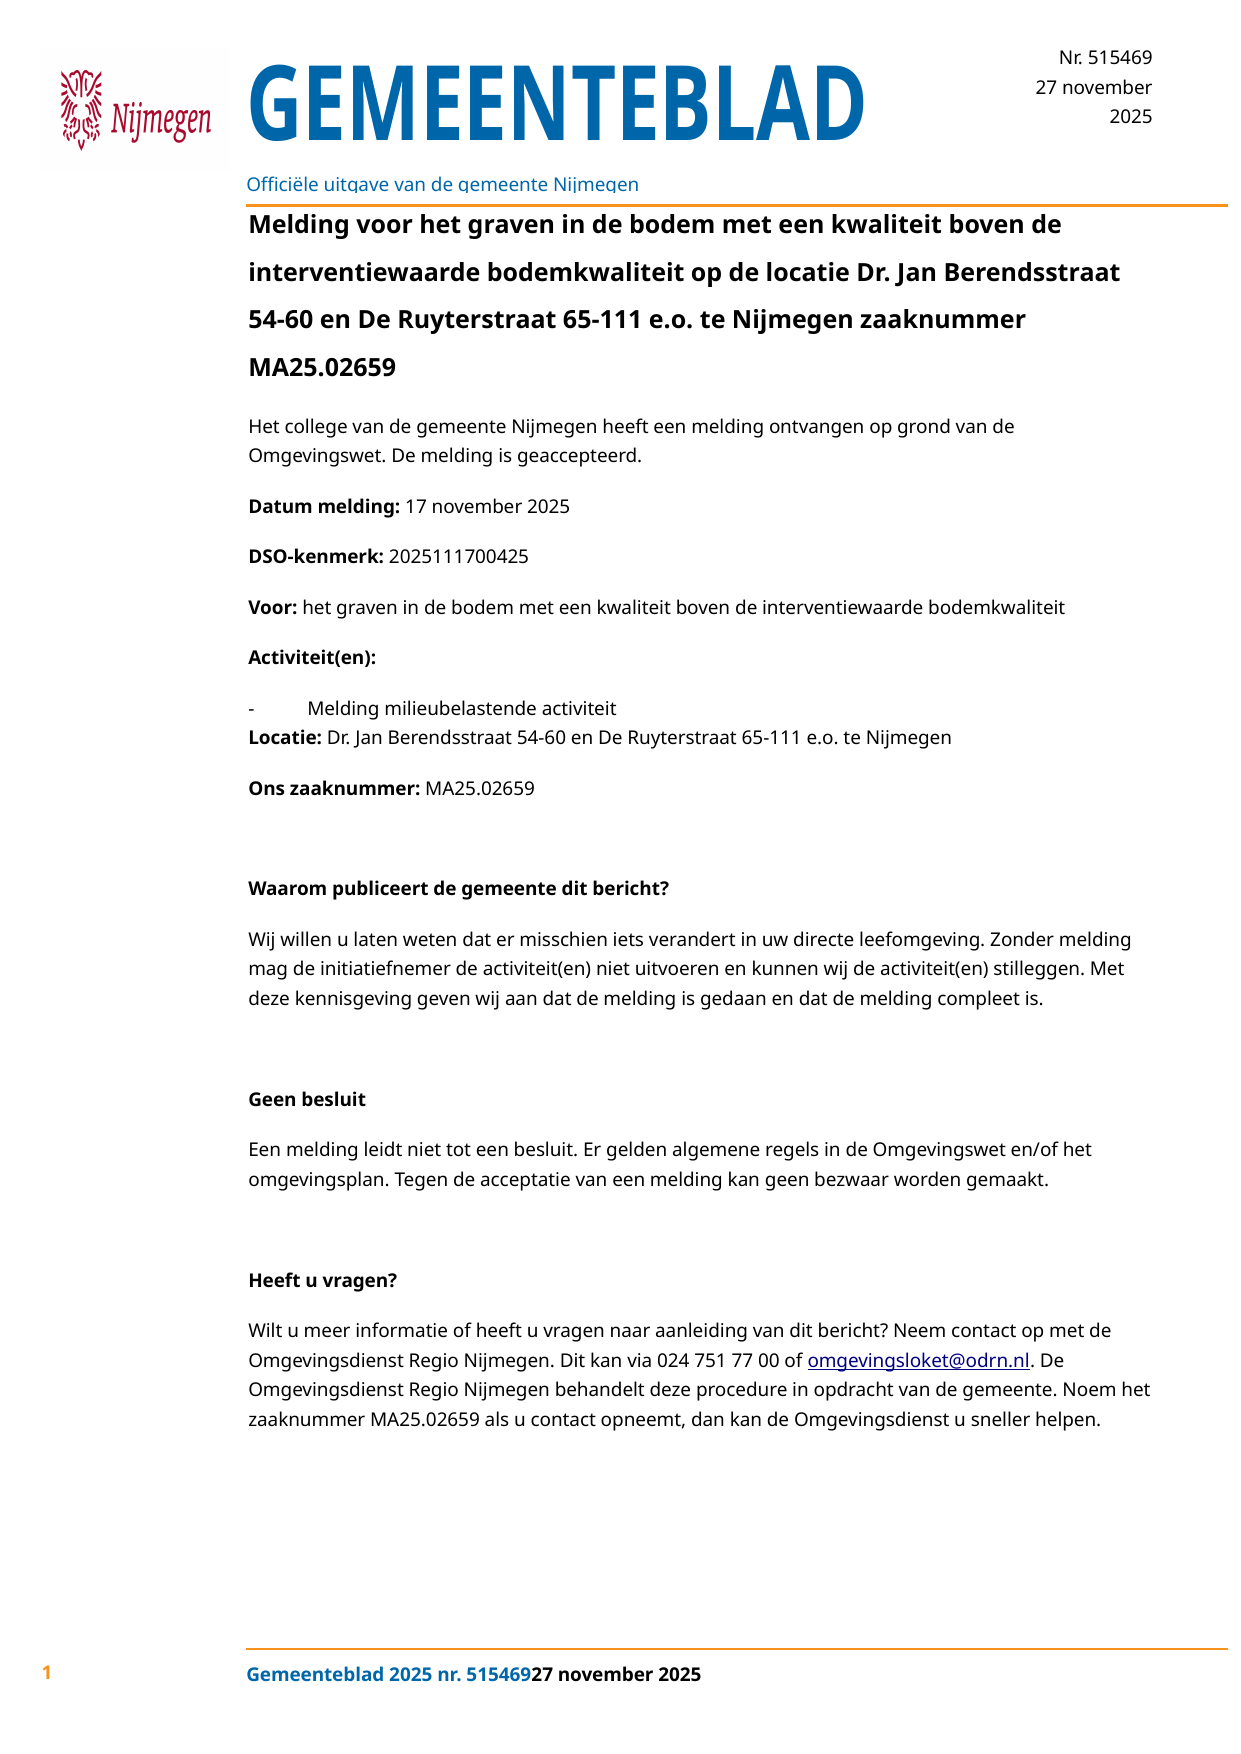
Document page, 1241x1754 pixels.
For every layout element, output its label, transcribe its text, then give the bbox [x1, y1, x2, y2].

text Melding voor het graven in de bodem met een kwaliteit boven de interventiewaarde bodemkwaliteit op de locatie Dr. Jan Berendsstraat 54-60 en De Ruyterstraat 65-111 e.o. te Nijmegen zaaknummer MA25.02659 [248, 207, 1152, 384]
text Voor: het graven in de bodem met een kwaliteit boven de interventiewaarde bodemkwaliteit [248, 594, 1152, 620]
text Wilt u meer informatie of heeft u vragen naar aanleiding van dit bericht? Neem contact op met de Omgevingsdienst Regio Nijmegen. Dit kan via 024 751 77 00 of omgevingsloket@odrn.nl. De Omgevingsdienst Regio Nijmegen behandelt deze procedure in opdracht van de gemeente. Noem het zaaknummer MA25.02659 als u contact opneemt, dan kan de Omgevingsdienst u sneller helpen. [248, 1317, 1152, 1432]
text Datum melding: 17 november 2025 [248, 493, 1152, 519]
text Geen besluit [248, 1086, 1152, 1112]
list Melding milieubelastende activiteit [248, 695, 1152, 721]
text Waarom publiceert de gemeente dit bericht? [248, 876, 1152, 901]
text DSO-kenmerk: 2025111700425 [248, 543, 1152, 569]
text Activiteit(en): [248, 644, 1152, 670]
picture [41, 47, 231, 172]
text Het college van de gemeente Nijmegen heeft een melding ontvangen op grond van de Omgevingswet. De melding is geaccepteerd. [248, 413, 1152, 468]
text Heeft u vragen? [248, 1267, 1152, 1293]
text Wij willen u laten weten dat er misschien iets verandert in uw directe leefomgeving. Zonder melding mag de initiatiefnemer de activiteit(en) niet uitvoeren en kunnen wij de activiteit(en) stilleggen. Met deze kennisgeving geven wij aan dat de melding is gedaan en dat de melding compleet is. [248, 926, 1152, 1011]
text Locatie: Dr. Jan Berendsstraat 54-60 en De Ruyterstraat 65-111 e.o. te Nijmegen [248, 724, 1152, 750]
text Ons zaaknummer: MA25.02659 [248, 775, 1152, 801]
text Een melding leidt niet tot een besluit. Er gelden algemene regels in de Omgevingswet en/of het omgevingsplan. Tegen de acceptatie van een melding kan geen bezwaar worden gemaakt. [248, 1136, 1152, 1192]
